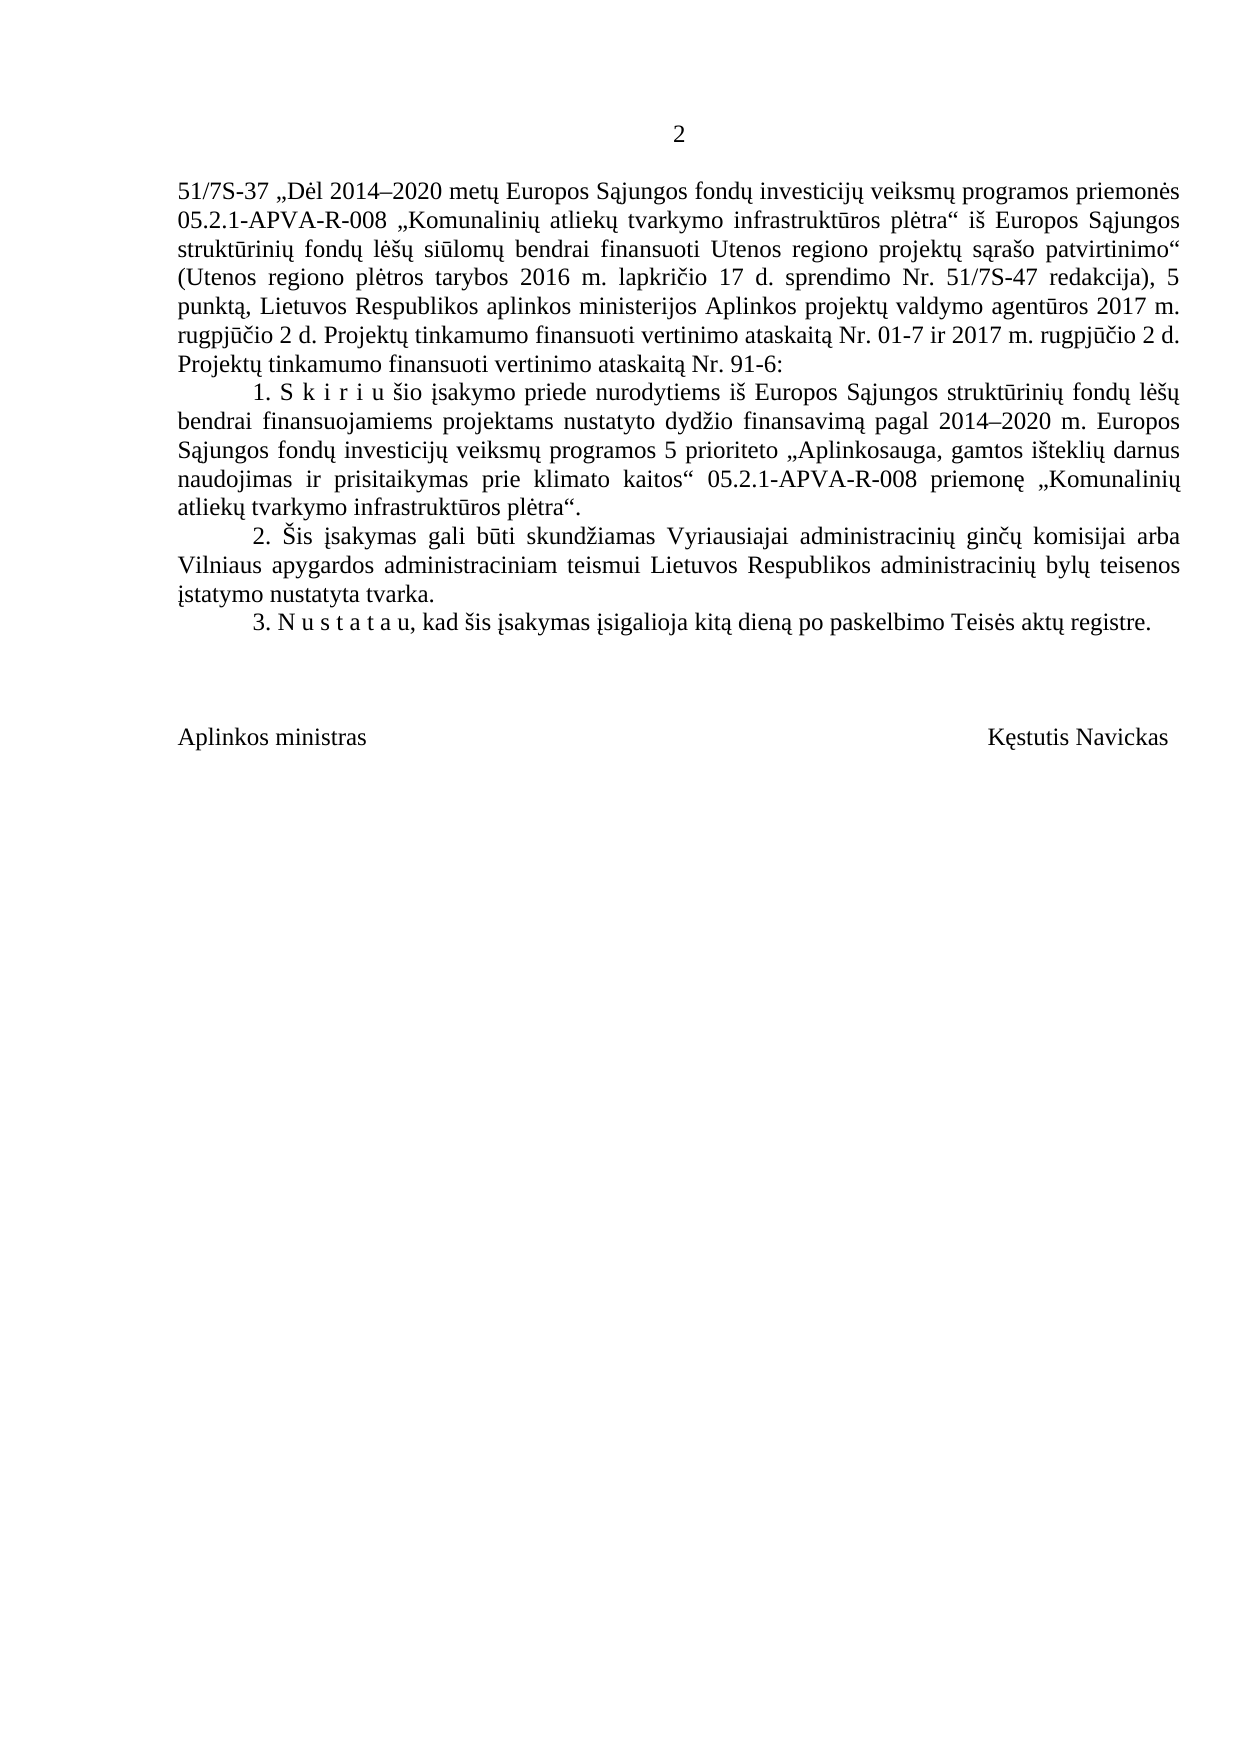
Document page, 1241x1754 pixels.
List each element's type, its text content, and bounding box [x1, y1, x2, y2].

text 2. Šis įsakymas gali būti skundžiamas Vyriausiajai administracinių ginčų komisijai arba Vilniaus apygardos administraciniam teismui Lietuvos Respublikos administracinių bylų teisenos įstatymo nustatyta tvarka. [177, 521, 1181, 607]
text 1. S k i r i u šio įsakymo priede nurodytiems iš Europos Sąjungos struktūrinių fondų lėšų bendrai finansuojamiems projektams nustatyto dydžio finansavimą pagal 2014–2020 m. Europos Sąjungos fondų investicijų veiksmų programos 5 prioriteto „Aplinkosauga, gamtos išteklių darnus naudojimas ir prisitaikymas prie klimato kaitos“ 05.2.1-APVA-R-008 priemonę „Komunalinių atliekų tvarkymo infrastruktūros plėtra“. [177, 377, 1181, 521]
text 51/7S-37 „Dėl 2014–2020 metų Europos Sąjungos fondų investicijų veiksmų programos priemonės 05.2.1-APVA-R-008 „Komunalinių atliekų tvarkymo infrastruktūros plėtra“ iš Europos Sąjungos struktūrinių fondų lėšų siūlomų bendrai finansuoti Utenos regiono projektų sąrašo patvirtinimo“ (Utenos regiono plėtros tarybos 2016 m. lapkričio 17 d. sprendimo Nr. 51/7S-47 redakcija), 5 punktą, Lietuvos Respublikos aplinkos ministerijos Aplinkos projektų valdymo agentūros 2017 m. rugpjūčio 2 d. Projektų tinkamumo finansuoti vertinimo ataskaitą Nr. 01-7 ir 2017 m. rugpjūčio 2 d. Projektų tinkamumo finansuoti vertinimo ataskaitą Nr. 91-6: [177, 176, 1181, 377]
text 3. N u s t a t a u, kad šis įsakymas įsigalioja kitą dieną po paskelbimo Teisės aktų registre. [177, 607, 1181, 636]
text Aplinkos ministras Kęstutis Navickas [177, 722, 1181, 751]
